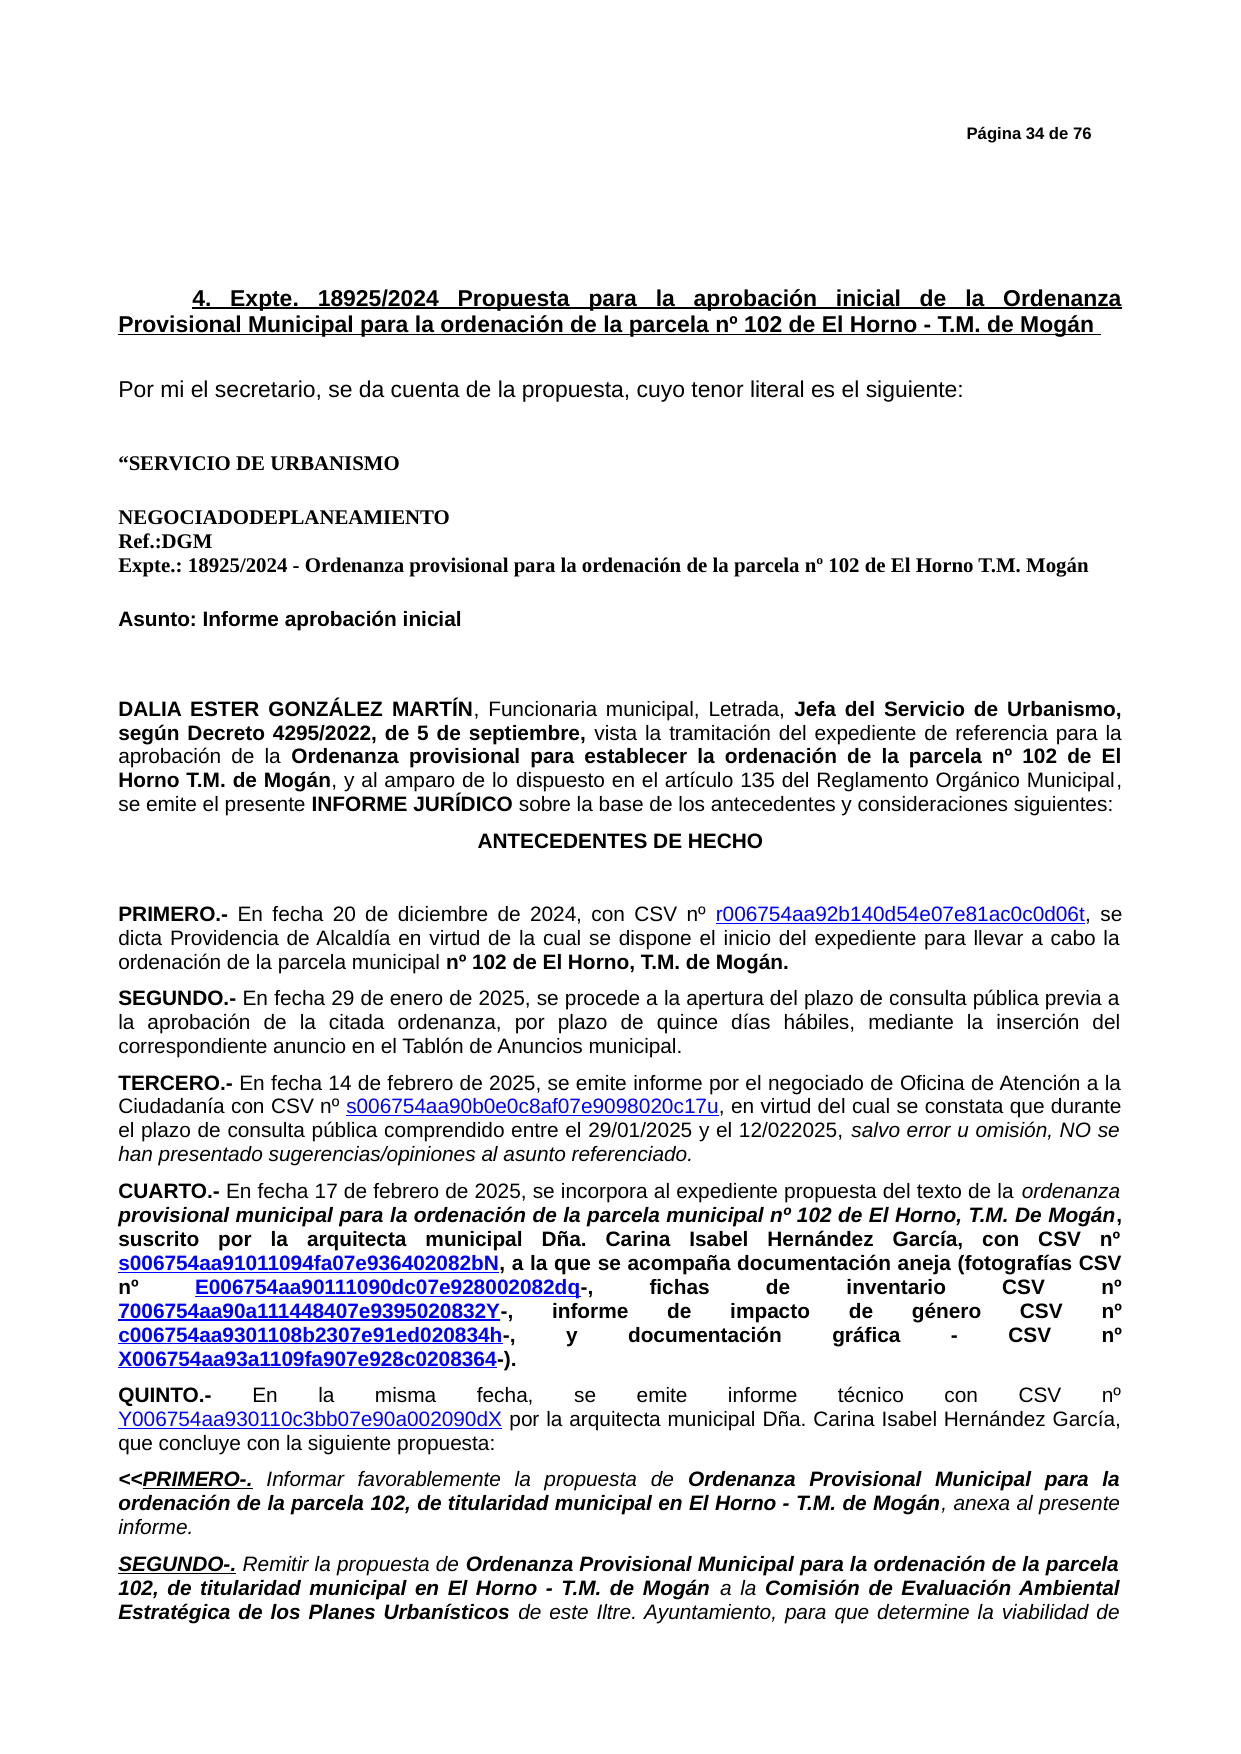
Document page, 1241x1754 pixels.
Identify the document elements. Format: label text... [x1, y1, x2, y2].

text TERCERO.- En fecha 14 de febrero de 2025, se emite informe por el negociado de Oficina de Atención a la Ciudadanía con CSV nº s006754aa90b0e0c8af07e9098020c17u, en virtud del cual se constata que durante el plazo de consulta pública comprendido entre el 29/01/2025 y el 12/022025, salvo error u omisión, NO se han presentado sugerencias/opiniones al asunto referenciado. [118, 1070, 1122, 1166]
text SEGUNDO-. Remitir la propuesta de Ordenanza Provisional Municipal para la ordenación de la parcela 102, de titularidad municipal en El Horno - T.M. de Mogán a la Comisión de Evaluación Ambiental Estratégica de los Planes Urbanísticos de este Iltre. Ayuntamiento, para que determine la viabilidad de [118, 1552, 1122, 1623]
text PRIMERO.- En fecha 20 de diciembre de 2024, con CSV nº r006754aa92b140d54e07e81ac0c0d06t, se dicta Providencia de Alcaldía en virtud de la cual se dispone el inicio del expediente para llevar a cabo la ordenación de la parcela municipal nº 102 de El Horno, T.M. de Mogán. [118, 902, 1122, 973]
text 4. Expte. 18925/2024 Propuesta para la aprobación inicial de la Ordenanza Provisional Municipal para la ordenación de la parcela nº 102 de El Horno - T.M. de Mogán [118, 284, 1122, 337]
text QUINTO.- En la misma fecha, se emite informe técnico con CSV nº Y006754aa930110c3bb07e90a002090dX por la arquitecta municipal Dña. Carina Isabel Hernández García, que concluye con la siguiente propuesta: [118, 1383, 1122, 1455]
text Por mi el secretario, se da cuenta de la propuesta, cuyo tenor literal es el siguiente: [118, 376, 1122, 402]
subtitle “SERVICIO DE URBANISMO [118, 451, 1122, 475]
text SEGUNDO.- En fecha 29 de enero de 2025, se procede a la apertura del plazo de consulta pública previa a la aprobación de la citada ordenanza, por plazo de quince días hábiles, mediante la inserción del correspondiente anuncio en el Tablón de Anuncios municipal. [118, 986, 1122, 1058]
subtitle Asunto: Informe aprobación inicial [118, 607, 1122, 631]
text CUARTO.- En fecha 17 de febrero de 2025, se incorpora al expediente propuesta del texto de la ordenanza provisional municipal para la ordenación de la parcela municipal nº 102 de El Horno, T.M. De Mogán, suscrito por la arquitecta municipal Dña. Carina Isabel Hernández García, con CSV nº s006754aa91011094fa07e936402082bN, a la que se acompaña documentación aneja (fotografías CSV nº E006754aa90111090dc07e928002082dq-, fichas de inventario CSV nº 7006754aa90a111448407e9395020832Y-, informe de impacto de género CSV nº c006754aa9301108b2307e91ed020834h-, y documentación gráfica - CSV nº X006754aa93a1109fa907e928c0208364-). [118, 1179, 1122, 1370]
text ANTECEDENTES DE HECHO [118, 829, 1122, 853]
text DALIA ESTER GONZÁLEZ MARTÍN, Funcionaria municipal, Letrada, Jefa del Servicio de Urbanismo, según Decreto 4295/2022, de 5 de septiembre, vista la tramitación del expediente de referencia para la aprobación de la Ordenanza provisional para establecer la ordenación de la parcela nº 102 de El Horno T.M. de Mogán, y al amparo de lo dispuesto en el artículo 135 del Reglamento Orgánico Municipal, se emite el presente INFORME JURÍDICO sobre la base de los antecedentes y consideraciones siguientes: [118, 696, 1122, 816]
text <<PRIMERO-. Informar favorablemente la propuesta de Ordenanza Provisional Municipal para la ordenación de la parcela 102, de titularidad municipal en El Horno - T.M. de Mogán, anexa al presente informe. [118, 1467, 1122, 1539]
subtitle NEGOCIADODEPLANEAMIENTO Ref.:DGM Expte.: 18925/2024 - Ordenanza provisional para la ordenación de la parcela nº 102 de El Horno T.M. Mogán [118, 505, 1122, 577]
